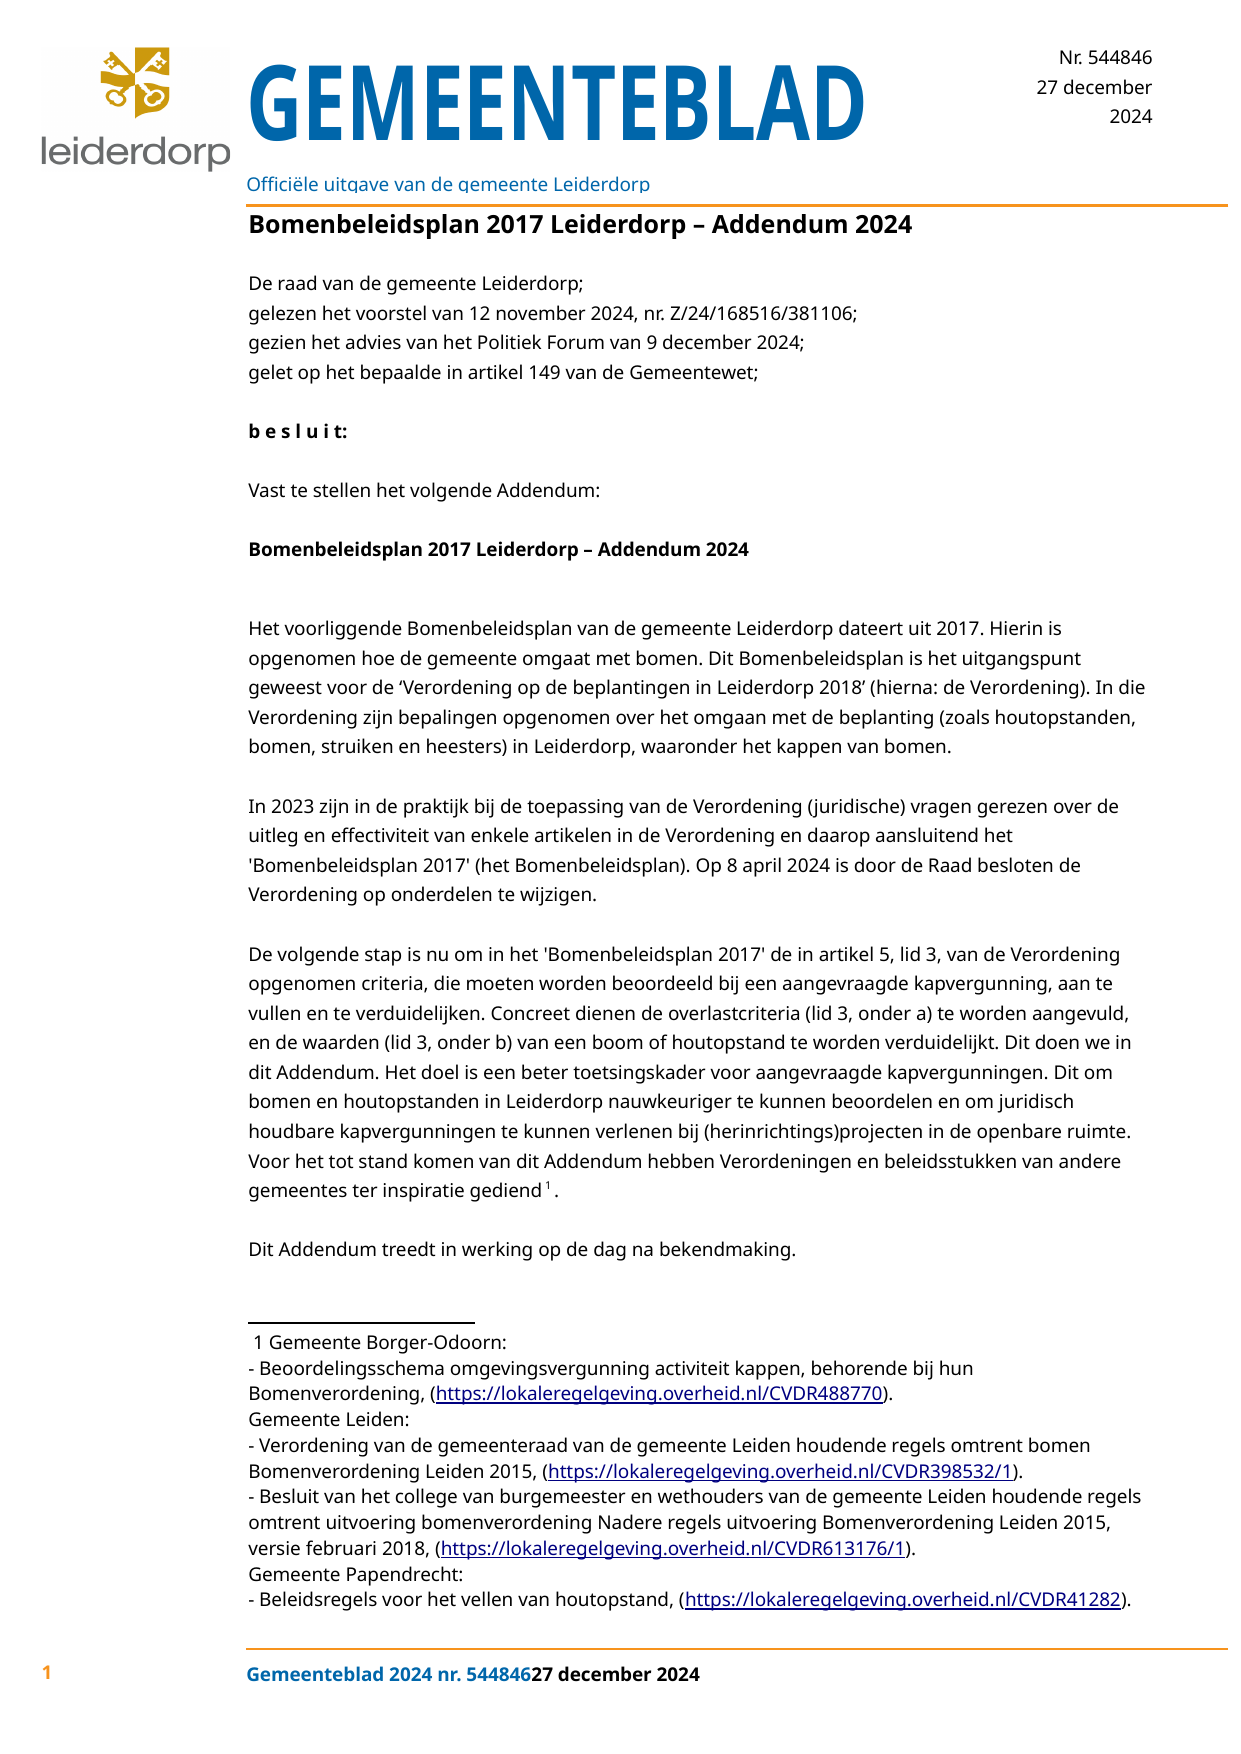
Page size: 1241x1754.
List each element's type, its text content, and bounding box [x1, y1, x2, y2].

text Gemeente Papendrecht: [248, 1561, 1152, 1586]
text De volgende stap is nu om in het 'Bomenbeleidsplan 2017' de in artikel 5, lid 3, van de Verordening opgenomen criteria, die moeten worden beoordeeld bij een aangevraagde kapvergunning, aan te vullen en te verduidelijken. Concreet dienen de overlastcriteria (lid 3, onder a) te worden aangevuld, en de waarden (lid 3, onder b) van een boom of houtopstand te worden verduidelijkt. Dit doen we in dit Addendum. Het doel is een beter toetsingskader voor aangevraagde kapvergunningen. Dit om bomen en houtopstanden in Leiderdorp nauwkeuriger te kunnen beoordelen en om juridisch houdbare kapvergunningen te kunnen verlenen bij (herinrichtings)projecten in de openbare ruimte. Voor het tot stand komen van dit Addendum hebben Verordeningen en beleidsstukken van andere gemeentes ter inspiratie gediend. [248, 941, 1152, 1203]
text Dit Addendum treedt in werking op de dag na bekendmaking. [248, 1237, 1152, 1262]
text In 2023 zijn in de praktijk bij de toepassing van de Verordening (juridische) vragen gerezen over de uitleg en effectiviteit van enkele artikelen in de Verordening en daarop aansluitend het 'Bomenbeleidsplan 2017' (het Bomenbeleidsplan). Op 8 april 2024 is door de Raad besloten de Verordening op onderdelen te wijzigen. [248, 793, 1152, 907]
text Gemeente Borger-Odoorn: [248, 1329, 1152, 1355]
text Bomenbeleidsplan 2017 Leiderdorp – Addendum 2024 [248, 207, 1152, 241]
picture [41, 47, 231, 172]
text b e s l u i t: [248, 418, 1152, 444]
text gelezen het voorstel van 12 november 2024, nr. Z/24/168516/381106; [248, 300, 1152, 326]
text Het voorliggende Bomenbeleidsplan van de gemeente Leiderdorp dateert uit 2017. Hierin is opgenomen hoe de gemeente omgaat met bomen. Dit Bomenbeleidsplan is het uitgangspunt geweest voor de ‘Verordening op de beplantingen in Leiderdorp 2018’ (hierna: de Verordening). In die Verordening zijn bepalingen opgenomen over het omgaan met de beplanting (zoals houtopstanden, bomen, struiken en heesters) in Leiderdorp, waaronder het kappen van bomen. [248, 615, 1152, 759]
text - Beleidsregels voor het vellen van houtopstand, (https://lokaleregelgeving.overheid.nl/CVDR41282). [248, 1586, 1152, 1612]
text gezien het advies van het Politiek Forum van 9 december 2024; [248, 329, 1152, 355]
text Bomenbeleidsplan 2017 Leiderdorp – Addendum 2024 [248, 537, 1152, 562]
text - Verordening van de gemeenteraad van de gemeente Leiden houdende regels omtrent bomen Bomenverordening Leiden 2015, (https://lokaleregelgeving.overheid.nl/CVDR398532/1). [248, 1432, 1152, 1483]
text Gemeente Leiden: [248, 1406, 1152, 1432]
text - Besluit van het college van burgemeester en wethouders van de gemeente Leiden houdende regels omtrent uitvoering bomenverordening Nadere regels uitvoering Bomenverordening Leiden 2015, versie februari 2018, (https://lokaleregelgeving.overheid.nl/CVDR613176/1). [248, 1483, 1152, 1561]
text gelet op het bepaalde in artikel 149 van de Gemeentewet; [248, 359, 1152, 385]
text De raad van de gemeente Leiderdorp; [248, 270, 1152, 296]
text Vast te stellen het volgende Addendum: [248, 477, 1152, 503]
text - Beoordelingsschema omgevingsvergunning activiteit kappen, behorende bij hun Bomenverordening, (https://lokaleregelgeving.overheid.nl/CVDR488770). [248, 1355, 1152, 1406]
